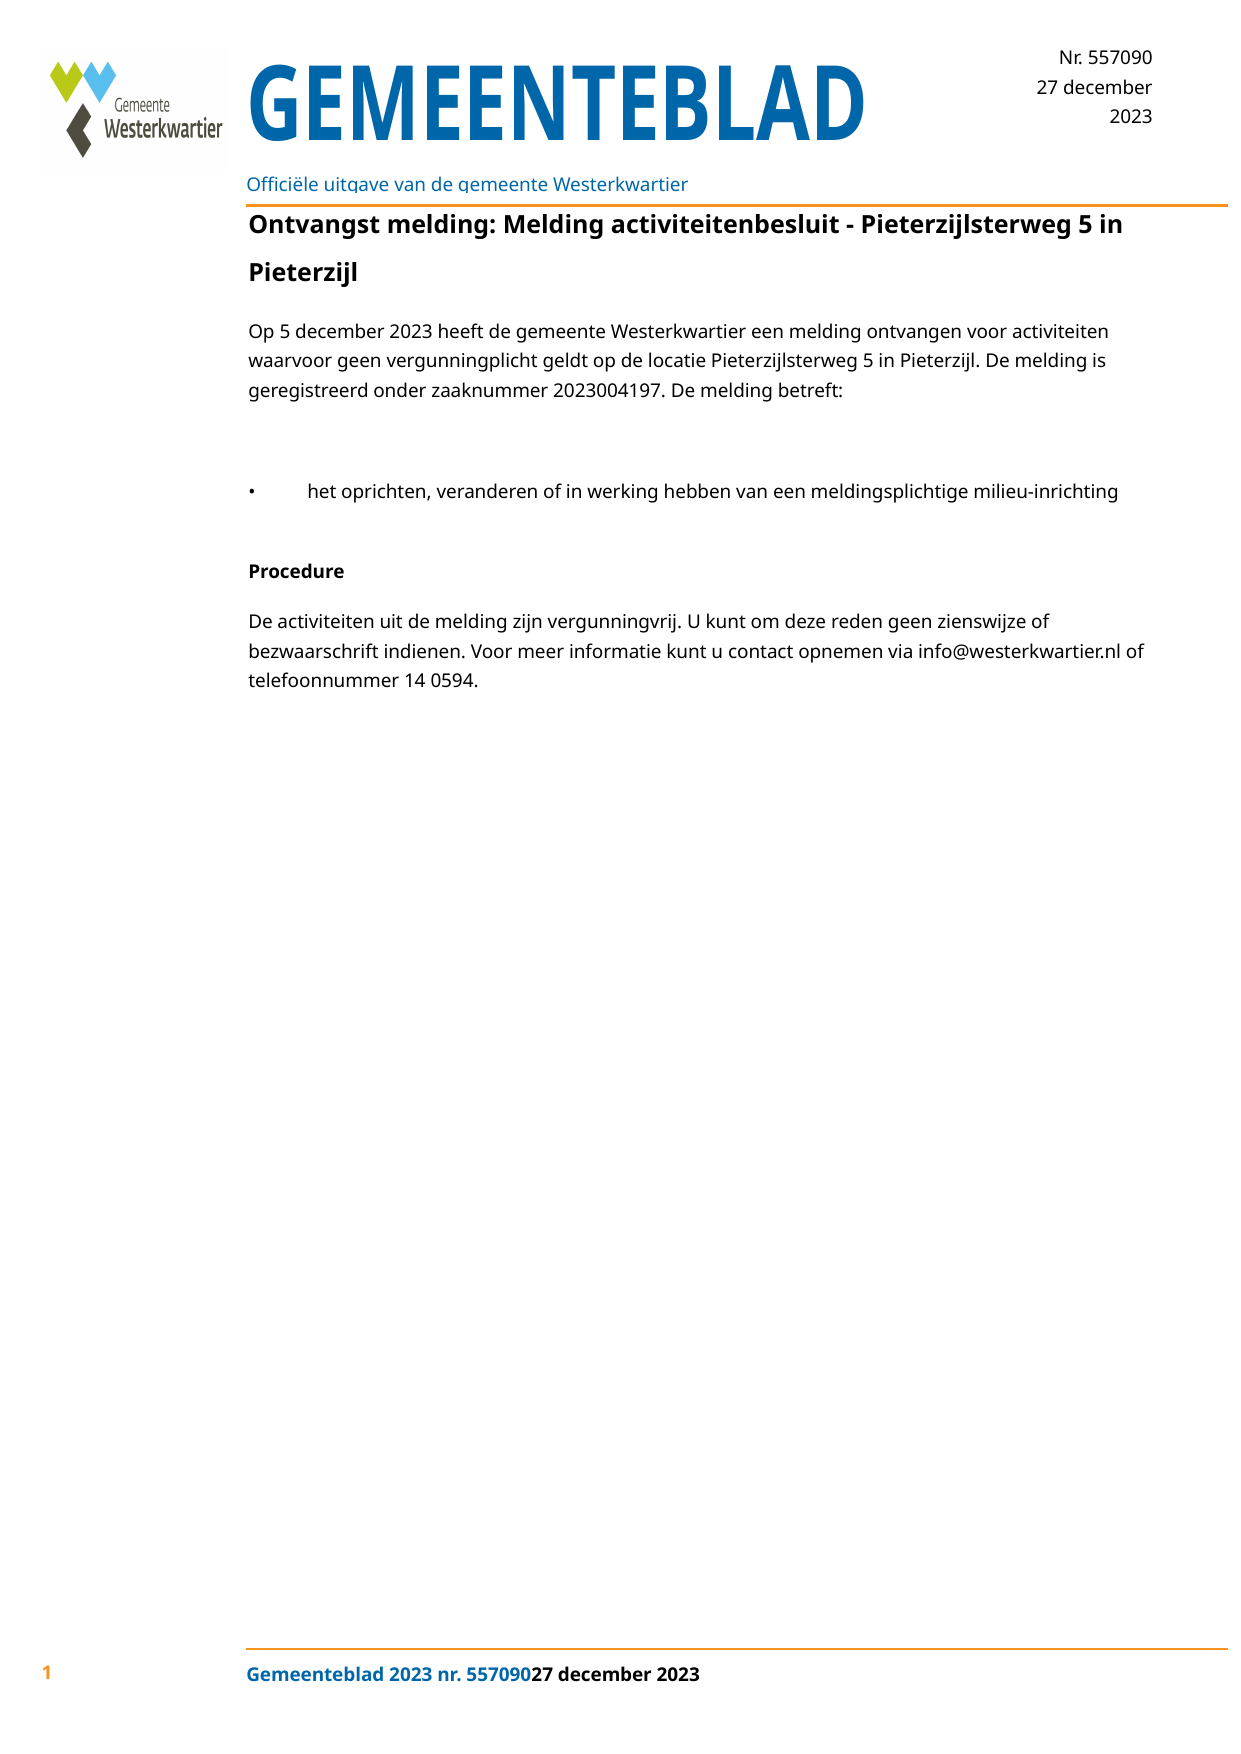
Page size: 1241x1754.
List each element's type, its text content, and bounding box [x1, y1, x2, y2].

text De activiteiten uit de melding zijn vergunningvrij. U kunt om deze reden geen zienswijze of bezwaarschrift indienen. Voor meer informatie kunt u contact opnemen via info@westerkwartier.nl of telefoonnummer 14 0594. [248, 608, 1152, 693]
text Procedure [248, 558, 1152, 584]
picture [41, 47, 231, 172]
list het oprichten, veranderen of in werking hebben van een meldingsplichtige milieu-inrichting [248, 478, 1152, 504]
text Ontvangst melding: Melding activiteitenbesluit - Pieterzijlsterweg 5 in Pieterzijl [248, 207, 1152, 288]
text Op 5 december 2023 heeft de gemeente Westerkwartier een melding ontvangen voor activiteiten waarvoor geen vergunningplicht geldt op de locatie Pieterzijlsterweg 5 in Pieterzijl. De melding is geregistreerd onder zaaknummer 2023004197. De melding betreft: [248, 318, 1152, 403]
